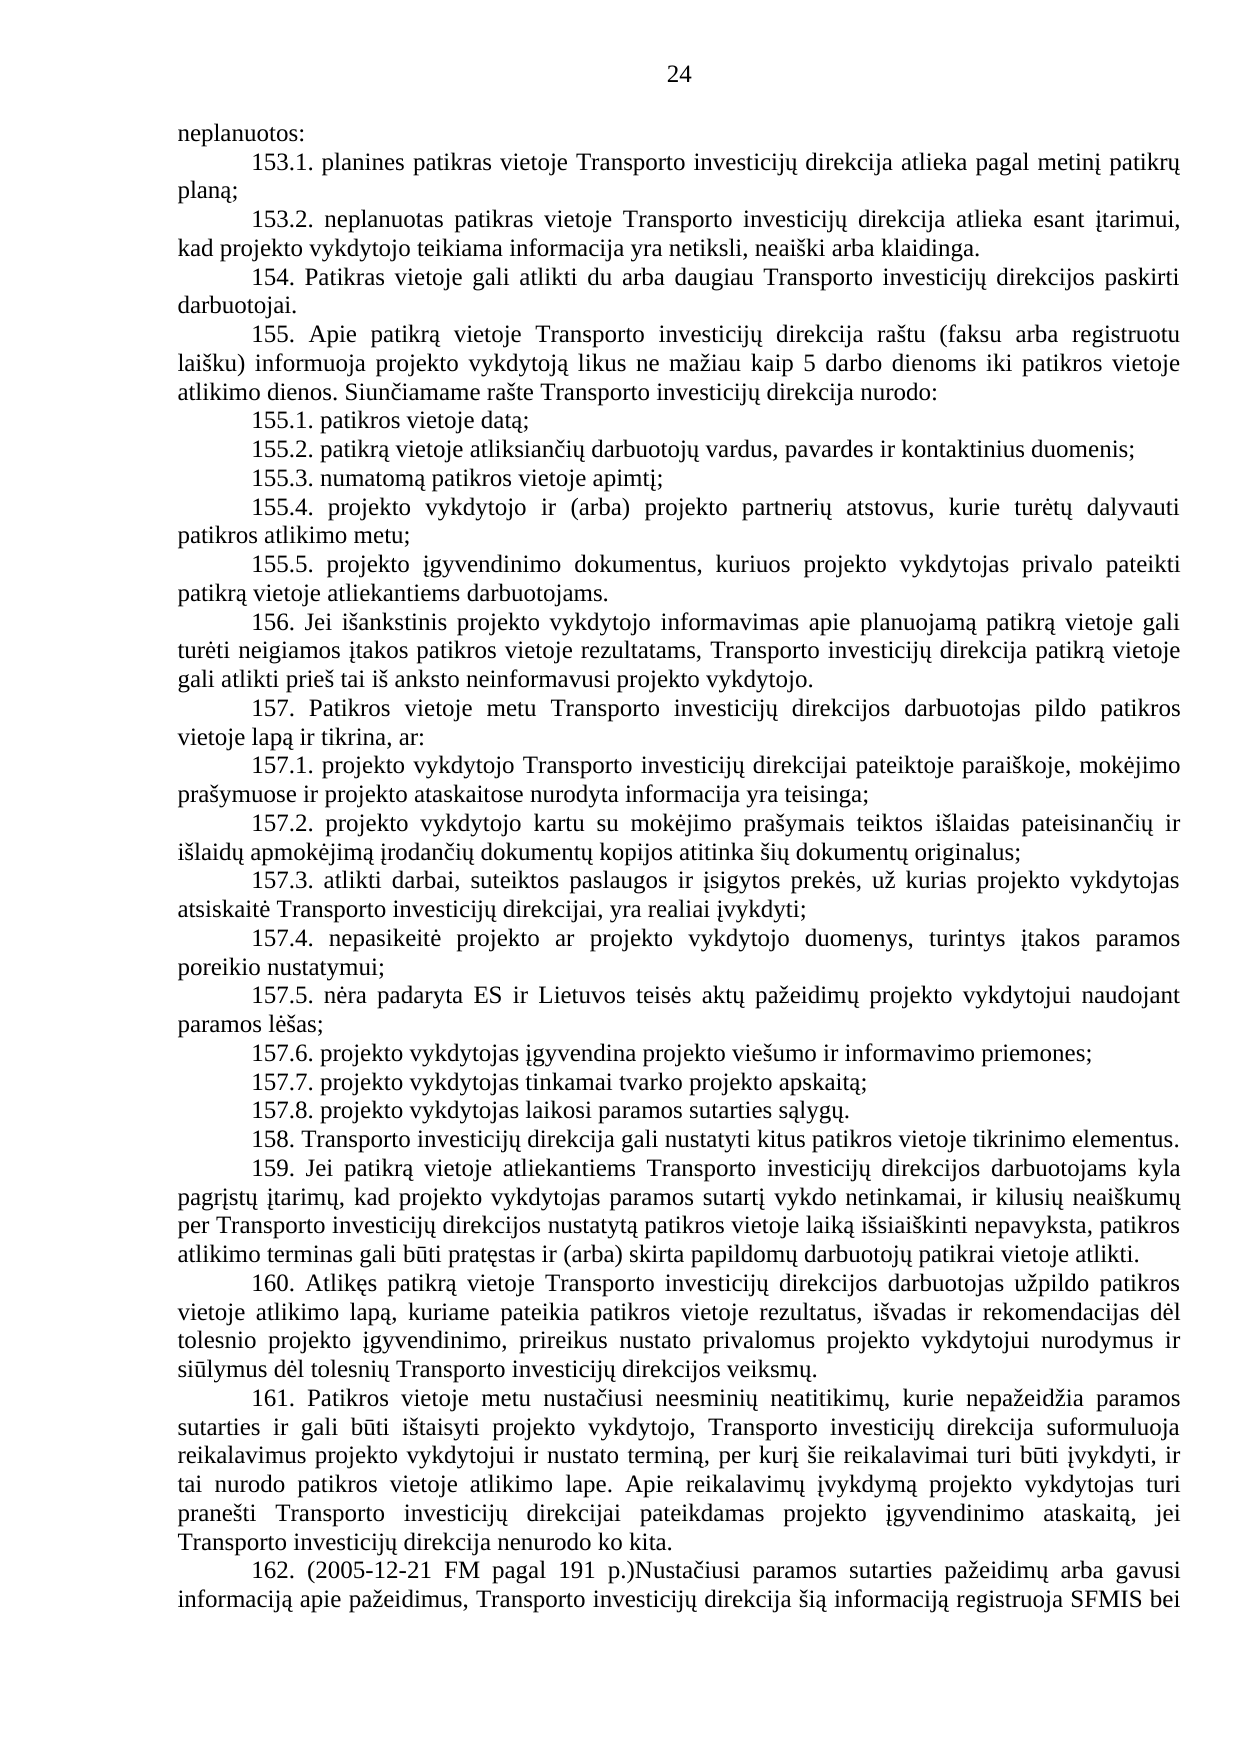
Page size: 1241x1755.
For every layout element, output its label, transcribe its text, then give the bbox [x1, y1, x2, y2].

text 153.2. neplanuotas patikras vietoje Transporto investicijų direkcija atlieka esant įtarimui, kad projekto vykdytojo teikiama informacija yra netiksli, neaiški arba klaidinga. [177, 204, 1181, 262]
text 153.1. planines patikras vietoje Transporto investicijų direkcija atlieka pagal metinį patikrų planą; [177, 147, 1181, 204]
text 155.2. patikrą vietoje atliksiančių darbuotojų vardus, pavardes ir kontaktinius duomenis; [177, 434, 1181, 463]
text 155.5. projekto įgyvendinimo dokumentus, kuriuos projekto vykdytojas privalo pateikti patikrą vietoje atliekantiems darbuotojams. [177, 549, 1181, 607]
text 157. Patikros vietoje metu Transporto investicijų direkcijos darbuotojas pildo patikros vietoje lapą ir tikrina, ar: [177, 693, 1181, 751]
text 160. Atlikęs patikrą vietoje Transporto investicijų direkcijos darbuotojas užpildo patikros vietoje atlikimo lapą, kuriame pateikia patikros vietoje rezultatus, išvadas ir rekomendacijas dėl tolesnio projekto įgyvendinimo, prireikus nustato privalomus projekto vykdytojui nurodymus ir siūlymus dėl tolesnių Transporto investicijų direkcijos veiksmų. [177, 1268, 1181, 1383]
text 157.3. atlikti darbai, suteiktos paslaugos ir įsigytos prekės, už kurias projekto vykdytojas atsiskaitė Transporto investicijų direkcijai, yra realiai įvykdyti; [177, 866, 1181, 923]
text 155.4. projekto vykdytojo ir (arba) projekto partnerių atstovus, kurie turėtų dalyvauti patikros atlikimo metu; [177, 492, 1181, 549]
text 154. Patikras vietoje gali atlikti du arba daugiau Transporto investicijų direkcijos paskirti darbuotojai. [177, 262, 1181, 319]
text 157.7. projekto vykdytojas tinkamai tvarko projekto apskaitą; [177, 1067, 1181, 1096]
text 157.2. projekto vykdytojo kartu su mokėjimo prašymais teiktos išlaidas pateisinančių ir išlaidų apmokėjimą įrodančių dokumentų kopijos atitinka šių dokumentų originalus; [177, 808, 1181, 866]
text 161. Patikros vietoje metu nustačiusi neesminių neatitikimų, kurie nepažeidžia paramos sutarties ir gali būti ištaisyti projekto vykdytojo, Transporto investicijų direkcija suformuluoja reikalavimus projekto vykdytojui ir nustato terminą, per kurį šie reikalavimai turi būti įvykdyti, ir tai nurodo patikros vietoje atlikimo lape. Apie reikalavimų įvykdymą projekto vykdytojas turi pranešti Transporto investicijų direkcijai pateikdamas projekto įgyvendinimo ataskaitą, jei Transporto investicijų direkcija nenurodo ko kita. [177, 1383, 1181, 1556]
text 155.1. patikros vietoje datą; [177, 406, 1181, 434]
text 157.4. nepasikeitė projekto ar projekto vykdytojo duomenys, turintys įtakos paramos poreikio nustatymui; [177, 923, 1181, 981]
text 157.1. projekto vykdytojo Transporto investicijų direkcijai pateiktoje paraiškoje, mokėjimo prašymuose ir projekto ataskaitose nurodyta informacija yra teisinga; [177, 751, 1181, 808]
text 157.5. nėra padaryta ES ir Lietuvos teisės aktų pažeidimų projekto vykdytojui naudojant paramos lėšas; [177, 981, 1181, 1038]
text 156. Jei išankstinis projekto vykdytojo informavimas apie planuojamą patikrą vietoje gali turėti neigiamos įtakos patikros vietoje rezultatams, Transporto investicijų direkcija patikrą vietoje gali atlikti prieš tai iš anksto neinformavusi projekto vykdytojo. [177, 607, 1181, 693]
text 155.3. numatomą patikros vietoje apimtį; [177, 463, 1181, 492]
text 162. (2005-12-21 FM pagal 191 p.)Nustačiusi paramos sutarties pažeidimų arba gavusi informaciją apie pažeidimus, Transporto investicijų direkcija šią informaciją registruoja SFMIS bei [177, 1556, 1181, 1613]
text 158. Transporto investicijų direkcija gali nustatyti kitus patikros vietoje tikrinimo elementus. [177, 1124, 1181, 1153]
text 159. Jei patikrą vietoje atliekantiems Transporto investicijų direkcijos darbuotojams kyla pagrįstų įtarimų, kad projekto vykdytojas paramos sutartį vykdo netinkamai, ir kilusių neaiškumų per Transporto investicijų direkcijos nustatytą patikros vietoje laiką išsiaiškinti nepavyksta, patikros atlikimo terminas gali būti pratęstas ir (arba) skirta papildomų darbuotojų patikrai vietoje atlikti. [177, 1153, 1181, 1268]
text 157.6. projekto vykdytojas įgyvendina projekto viešumo ir informavimo priemones; [177, 1038, 1181, 1067]
text 157.8. projekto vykdytojas laikosi paramos sutarties sąlygų. [177, 1096, 1181, 1124]
text 155. Apie patikrą vietoje Transporto investicijų direkcija raštu (faksu arba registruotu laišku) informuoja projekto vykdytoją likus ne mažiau kaip 5 darbo dienoms iki patikros vietoje atlikimo dienos. Siunčiamame rašte Transporto investicijų direkcija nurodo: [177, 319, 1181, 406]
text neplanuotos: [177, 118, 1181, 147]
